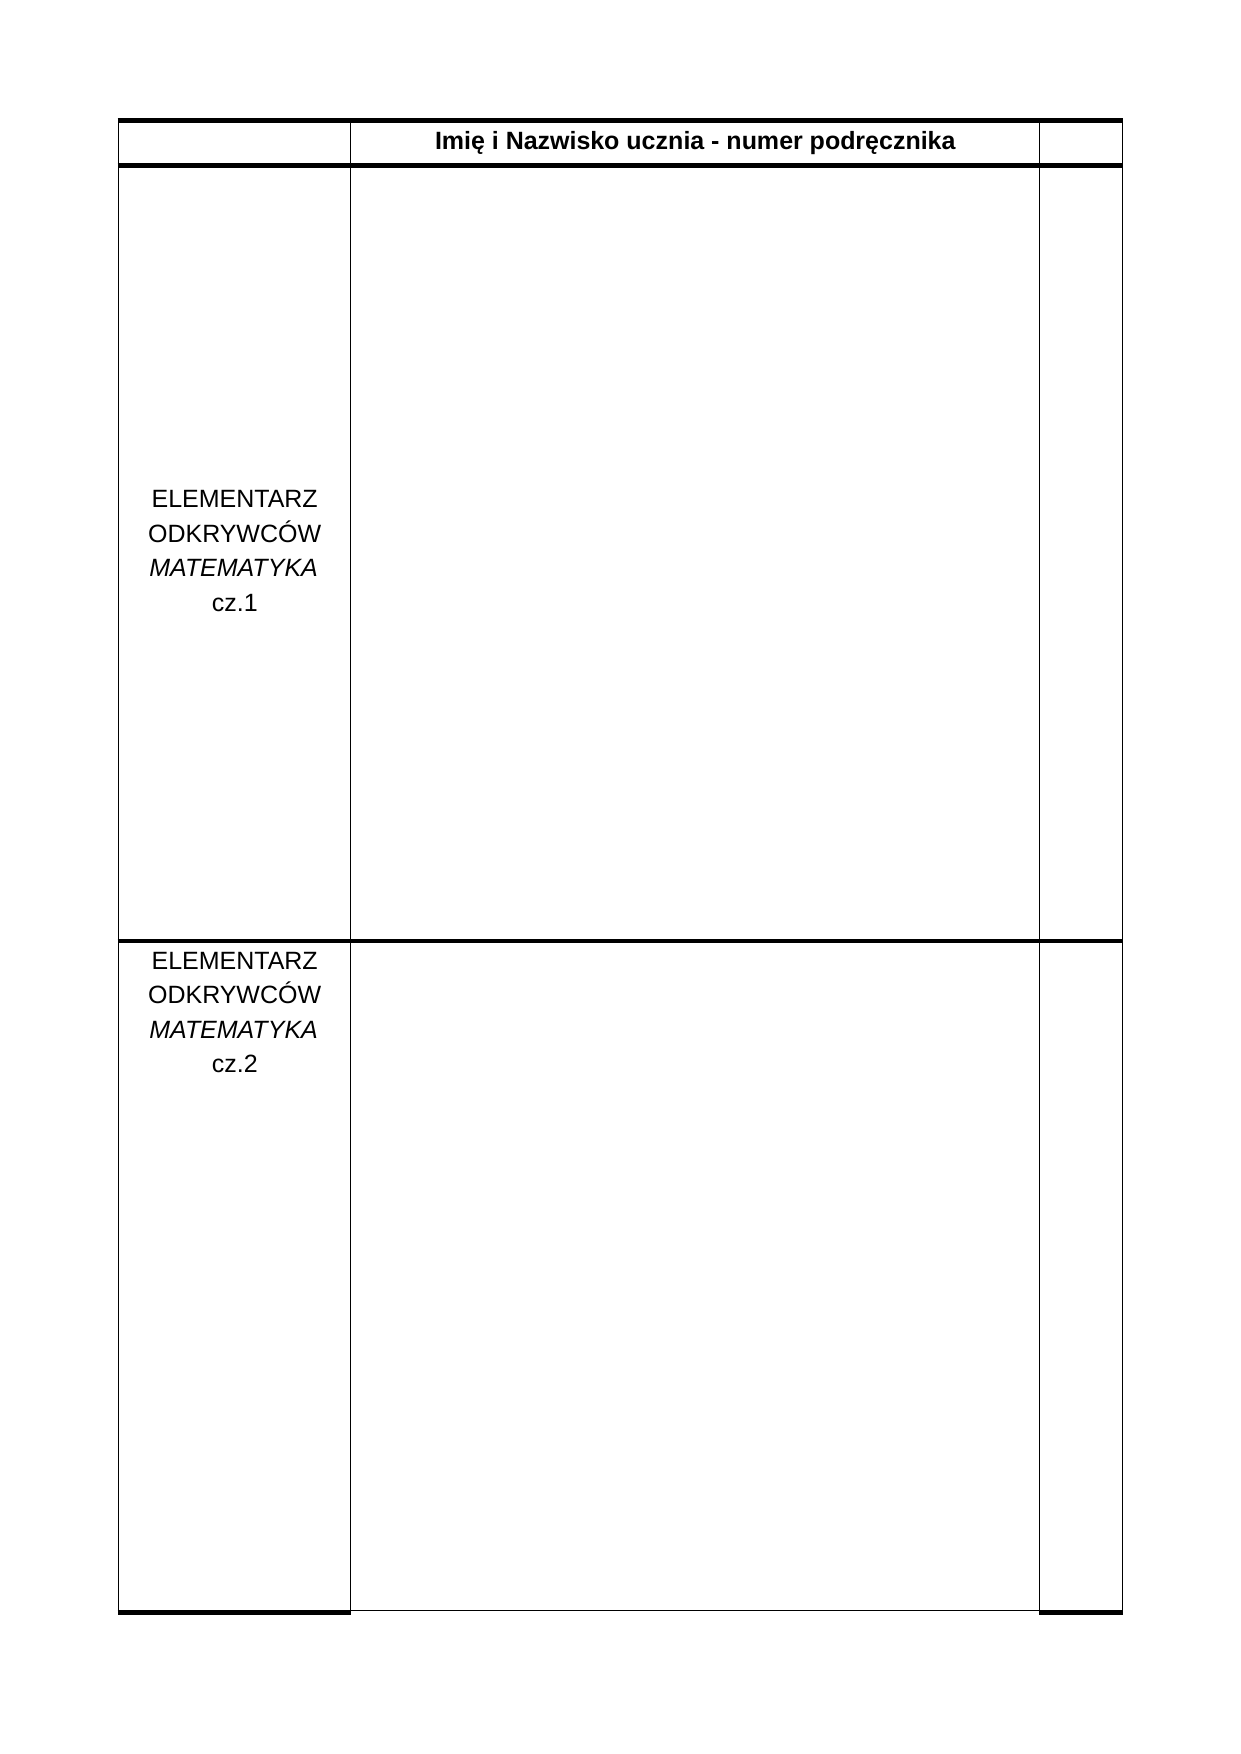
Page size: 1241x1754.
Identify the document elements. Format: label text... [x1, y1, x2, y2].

table_cell [351, 168, 1039, 938]
table_cell [119, 123, 350, 163]
table_cell [1040, 943, 1122, 1610]
table_cell ELEMENTARZ ODKRYWCÓW MATEMATYKA cz.2 [119, 943, 350, 1610]
table_cell ELEMENTARZ ODKRYWCÓW MATEMATYKA cz.1 [119, 168, 350, 938]
table_cell [1040, 123, 1122, 163]
table_cell [351, 943, 1039, 1610]
table_cell [1040, 168, 1122, 938]
table_cell Imię i Nazwisko ucznia - numer podręcznika [351, 123, 1039, 163]
